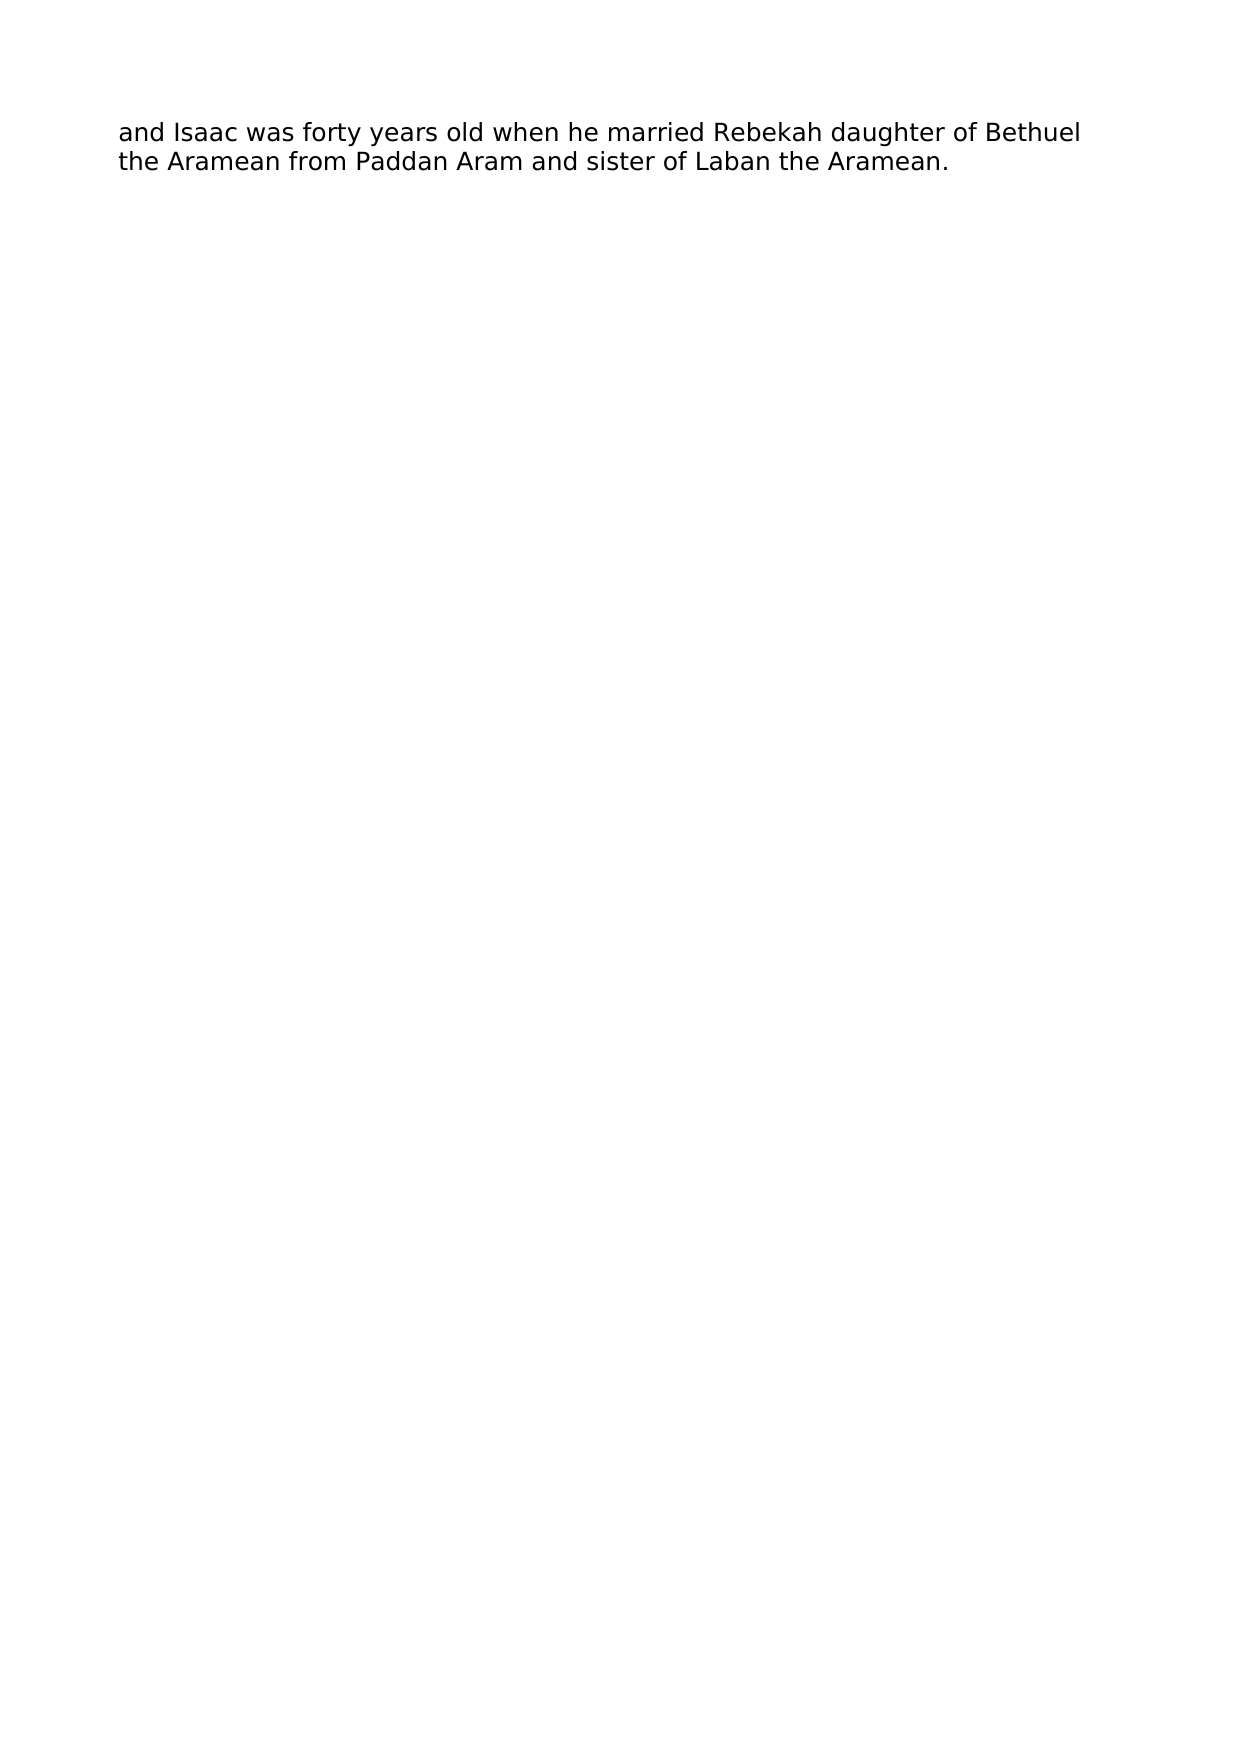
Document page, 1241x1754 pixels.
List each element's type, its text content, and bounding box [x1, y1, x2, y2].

text and Isaac was forty years old when he married Rebekah daughter of Bethuel the Aramean from Paddan Aram and sister of Laban the Aramean. [118, 118, 1122, 176]
